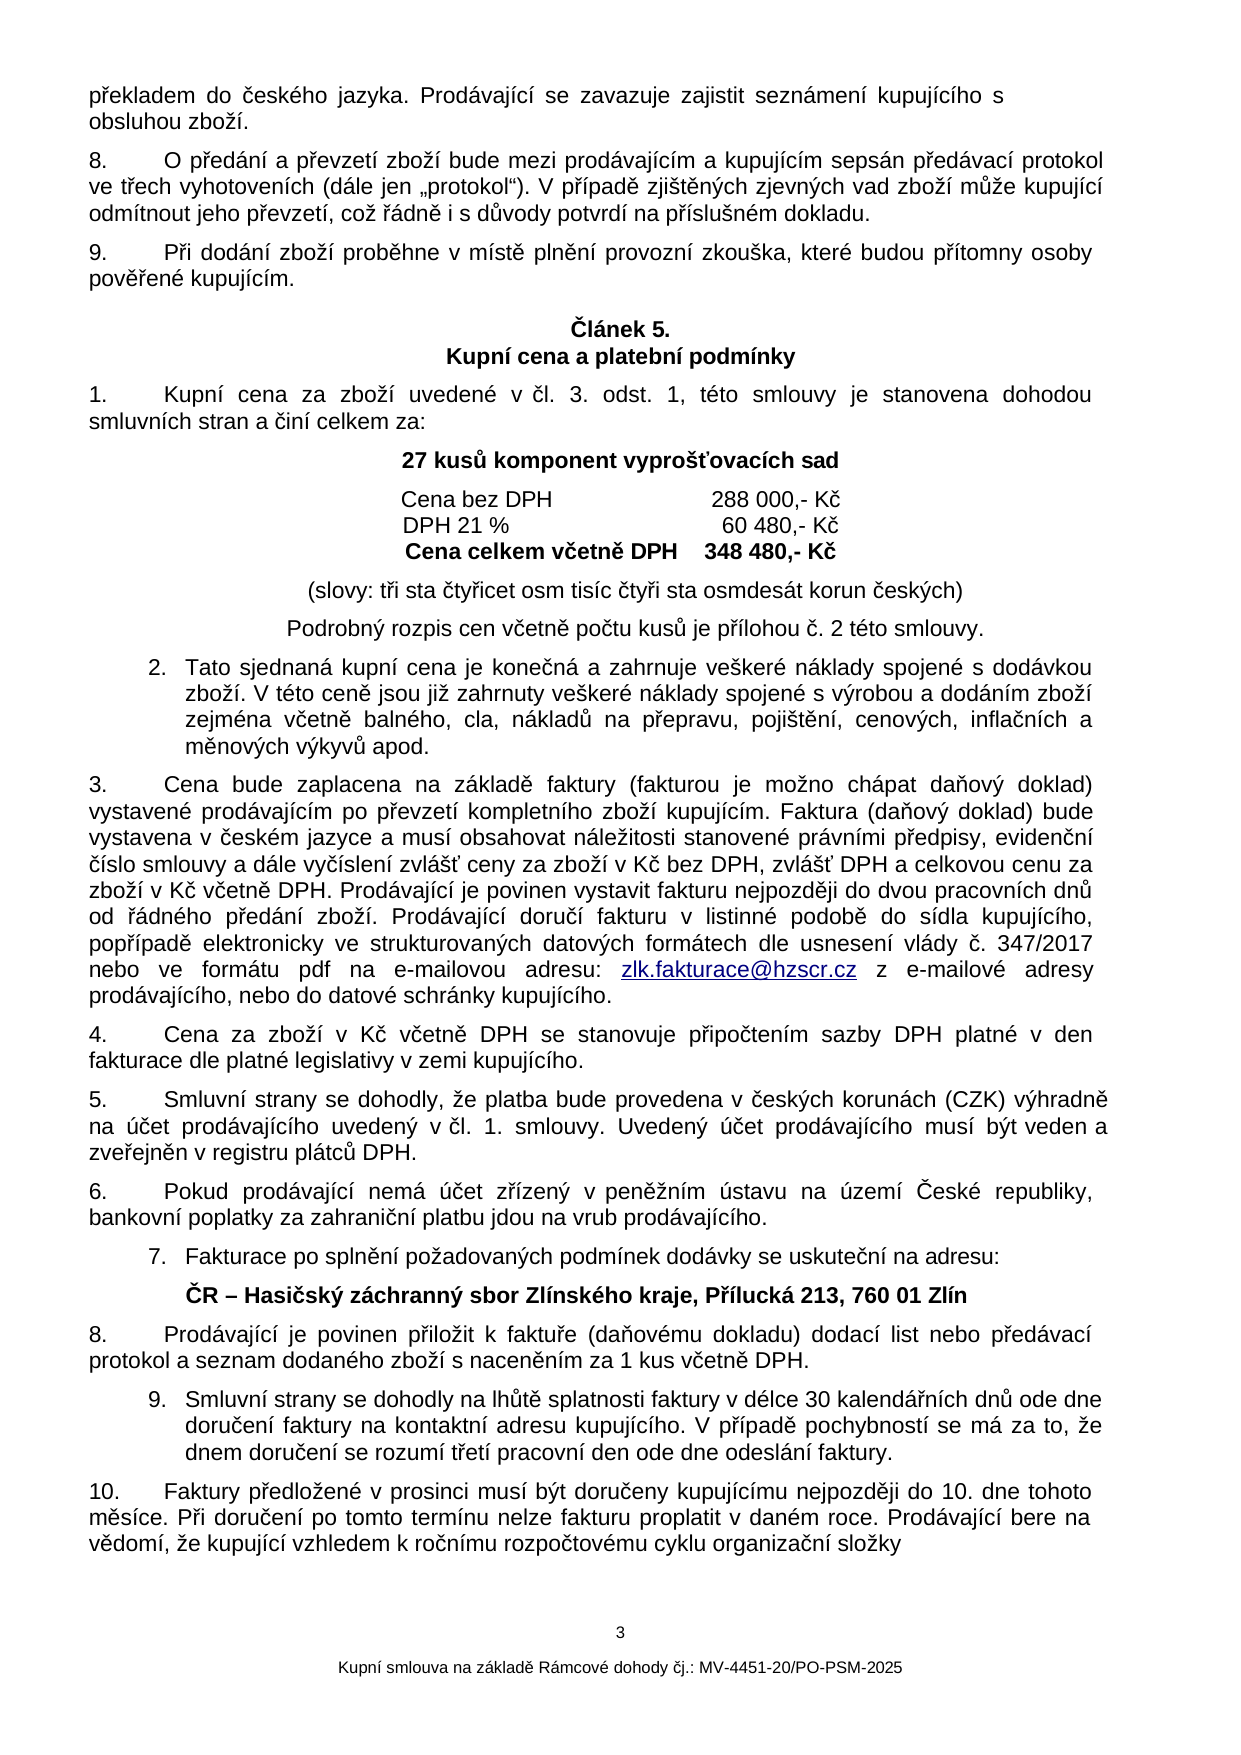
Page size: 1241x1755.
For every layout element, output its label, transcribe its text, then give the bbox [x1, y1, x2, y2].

list Faktury předložené v prosinci musí být doručeny kupujícímu nejpozději do 10. dne tohoto měsíce. Při doručení po tomto termínu nelze fakturu proplatit v daném roce. Prodávající bere na vědomí, že kupující vzhledem k ročnímu rozpočtovému cyklu organizační složky [88, 1478, 1092, 1557]
list Cena bude zaplacena na základě faktury (fakturou je možno chápat daňový doklad) vystavené prodávajícím po převzetí kompletního zboží kupujícím. Faktura (daňový doklad) bude vystavena v českém jazyce a musí obsahovat náležitosti stanovené právními předpisy, evidenční číslo smlouvy a dále vyčíslení zvlášť ceny za zboží v Kč bez DPH, zvlášť DPH a celkovou cenu za zboží v Kč včetně DPH. Prodávající je povinen vystavit fakturu nejpozději do dvou pracovních dnů od řádného předání zboží. Prodávající doručí fakturu v listinné podobě do sídla kupujícího, popřípadě elektronicky ve strukturovaných datových formátech dle usnesení vlády č. 347/2017 nebo ve formátu pdf na e-mailovou adresu: zlk.fakturace@hzscr.cz z e-mailové adresy prodávajícího, nebo do datové schránky kupujícího. [88, 771, 1094, 1009]
text DPH 21 % 60 480,- Kč [88, 512, 1153, 538]
list Prodávající je povinen přiložit k faktuře (daňovému dokladu) dodací list nebo předávací protokol a seznam dodaného zboží s naceněním za 1 kus včetně DPH. [88, 1321, 1093, 1374]
text (slovy: tři sta čtyřicet osm tisíc čtyři sta osmdesát korun českých) Podrobný rozpis cen včetně počtu kusů je přílohou č. 2 této smlouvy. [260, 577, 1010, 642]
text Kupní cena a platební podmínky [135, 343, 1107, 369]
text Cena bez DPH 288 000,- Kč [88, 486, 1153, 512]
list Pokud prodávající nemá účet zřízený v peněžním ústavu na území České republiky, bankovní poplatky za zahraniční platbu jdou na vrub prodávajícího. [88, 1178, 1093, 1231]
list Při dodání zboží proběhne v místě plnění provozní zkouška, které budou přítomny osoby pověřené kupujícím. [88, 238, 1093, 291]
list Fakturace po splnění požadovaných podmínek dodávky se uskuteční na adresu: [148, 1243, 1167, 1269]
list Tato sjednaná kupní cena je konečná a zahrnuje veškeré náklady spojené s dodávkou zboží. V této ceně jsou již zahrnuty veškeré náklady spojené s výrobou a dodáním zboží zejména včetně balného, cla, nákladů na přepravu, pojištění, cenových, inflačních a měnových výkyvů apod. [148, 653, 1093, 759]
subtitle 27 kusů komponent vyprošťovacích sad [135, 447, 1106, 473]
subtitle ČR – Hasičský záchranný sbor Zlínského kraje, Přílucká 213, 760 01 Zlín [185, 1282, 1167, 1308]
subtitle Článek 5. [135, 316, 1106, 343]
list Cena za zboží v Kč včetně DPH se stanovuje připočtením sazby DPH platné v den fakturace dle platné legislativy v zemi kupujícího. [88, 1021, 1093, 1074]
subtitle Cena celkem včetně DPH 348 480,- Kč [88, 538, 1153, 564]
list Smluvní strany se dohodly, že platba bude provedena v českých korunách (CZK) výhradně na účet prodávajícího uvedený v čl. 1. smlouvy. Uvedený účet prodávajícího musí být veden a zveřejněn v registru plátců DPH. [88, 1086, 1108, 1165]
text překladem do českého jazyka. Prodávající se zavazuje zajistit seznámení kupujícího s obsluhou zboží. [88, 82, 1090, 134]
list O předání a převzetí zboží bude mezi prodávajícím a kupujícím sepsán předávací protokol ve třech vyhotoveních (dále jen „protokol“). V případě zjištěných zjevných vad zboží může kupující odmítnout jeho převzetí, což řádně i s důvody potvrdí na příslušném dokladu. [88, 147, 1104, 226]
list Smluvní strany se dohodly na lhůtě splatnosti faktury v délce 30 kalendářních dnů ode dne doručení faktury na kontaktní adresu kupujícího. V případě pochybností se má za to, že dnem doručení se rozumí třetí pracovní den ode dne odeslání faktury. [148, 1386, 1103, 1465]
list Kupní cena za zboží uvedené v čl. 3. odst. 1, této smlouvy je stanovena dohodou smluvních stran a činí celkem za: [88, 381, 1092, 434]
